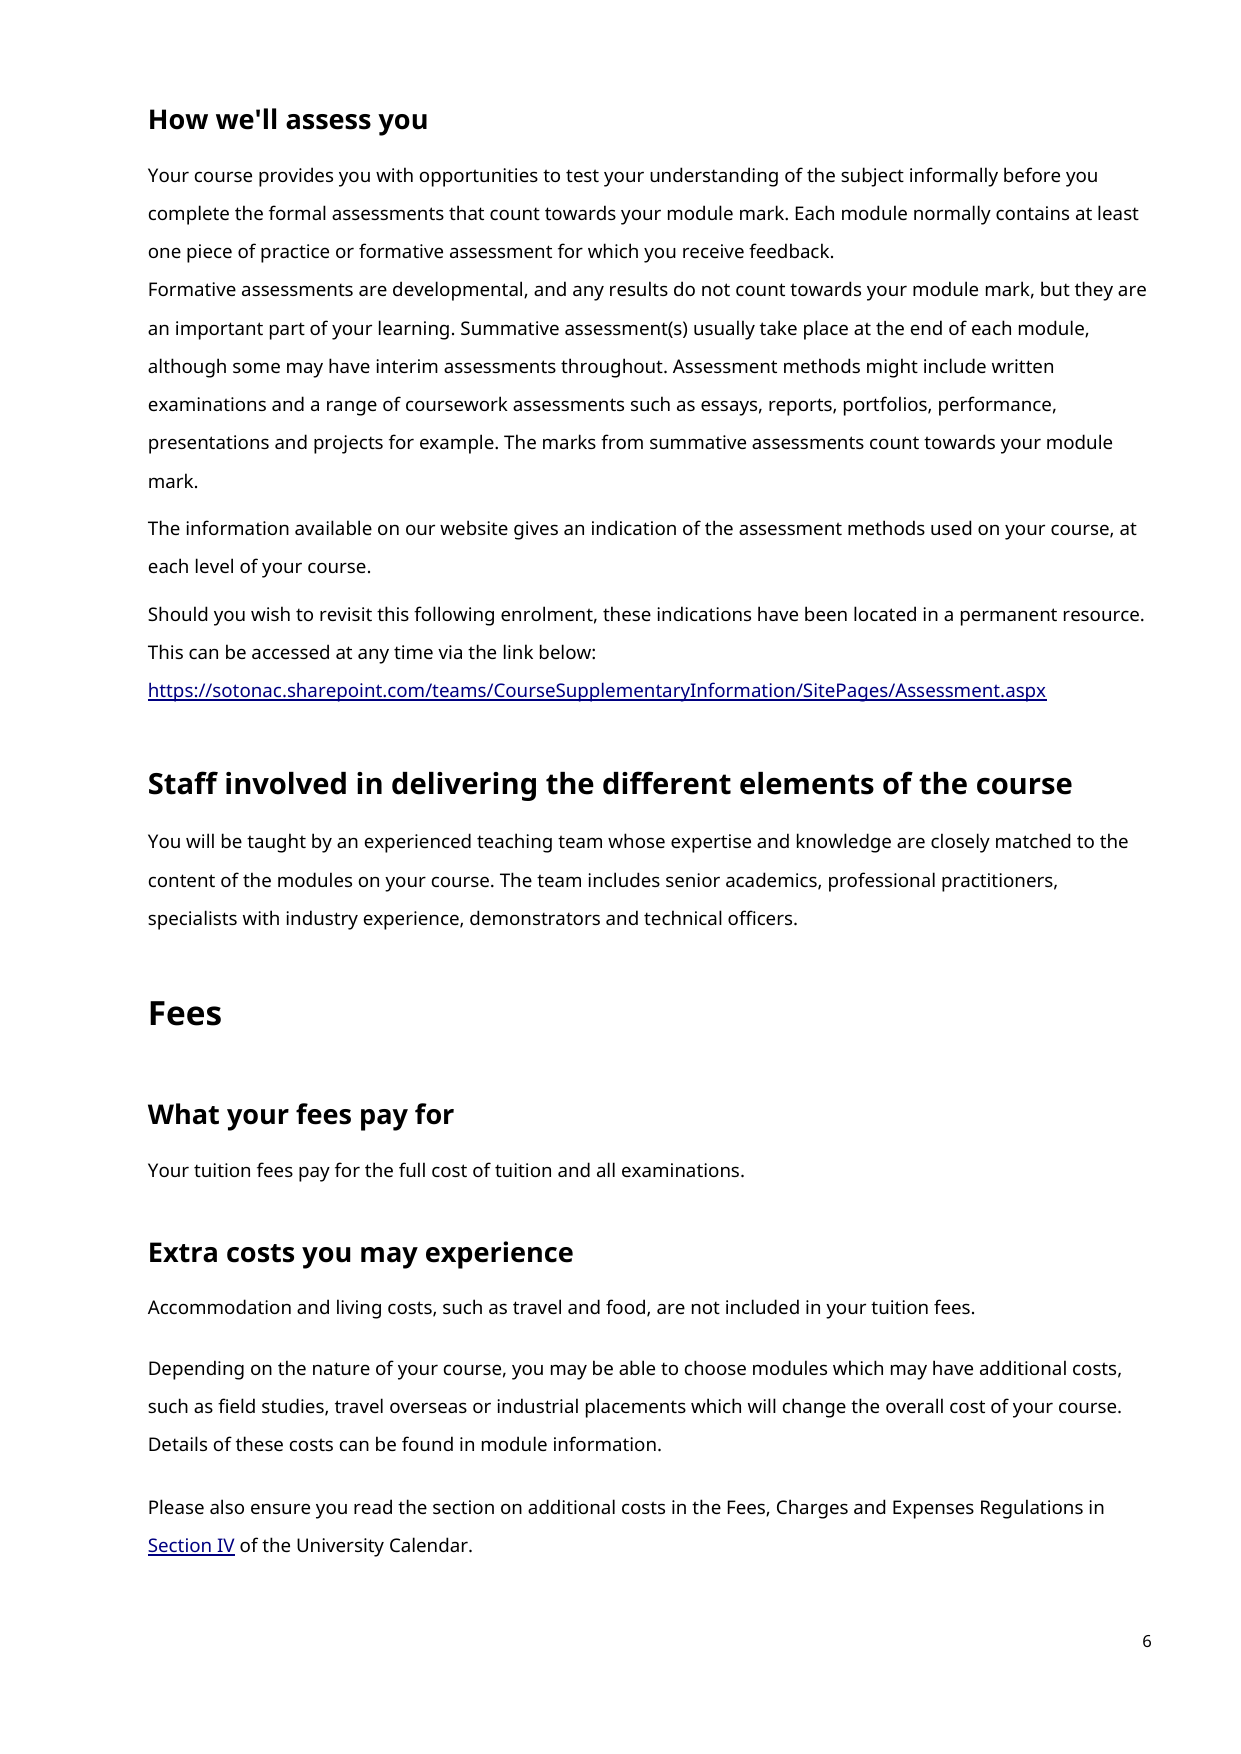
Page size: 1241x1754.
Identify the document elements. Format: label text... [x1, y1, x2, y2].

subtitle Extra costs you may experience [148, 1233, 1152, 1270]
text Your course provides you with opportunities to test your understanding of the subject informally before you complete the formal assessments that count towards your module mark. Each module normally contains at least one piece of practice or formative assessment for which you receive feedback. [148, 162, 1152, 264]
subtitle How we'll assess you [148, 101, 1152, 137]
text Your tuition fees pay for the full cost of tuition and all examinations. [148, 1157, 1152, 1183]
text Formative assessments are developmental, and any results do not count towards your module mark, but they are an important part of your learning. Summative assessment(s) usually take place at the end of each module, although some may have interim assessments throughout. Assessment methods might include written examinations and a range of coursework assessments such as essays, reports, portfolios, performance, presentations and projects for example. The marks from summative assessments count towards your module mark. [148, 277, 1152, 493]
text You will be taught by an experienced teaching team whose expertise and knowledge are closely matched to the content of the modules on your course. The team includes senior academics, professional practitioners, specialists with industry experience, demonstrators and technical officers. [148, 829, 1152, 931]
text Accommodation and living costs, such as travel and food, are not included in your tuition fees. [148, 1295, 1152, 1320]
subtitle Fees [148, 990, 1152, 1036]
text Please also ensure you read the section on additional costs in the Fees, Charges and Expenses Regulations in Section IV of the University Calendar. [148, 1494, 1152, 1558]
subtitle What your fees pay for [148, 1096, 1152, 1133]
text The information available on our website gives an indication of the assessment methods used on your course, at each level of your course. [148, 516, 1152, 579]
subtitle Staff involved in delivering the different elements of the course [148, 763, 1152, 803]
text Should you wish to revisit this following enrolment, these indications have been located in a permanent resource. This can be accessed at any time via the link below: https://sotonac.sharepoint.com/teams/CourseSupplementaryInformation/SitePages/Assessment.aspx [148, 601, 1152, 703]
text Depending on the nature of your course, you may be able to choose modules which may have additional costs, such as field studies, travel overseas or industrial placements which will change the overall cost of your course. Details of these costs can be found in module information. [148, 1355, 1152, 1457]
